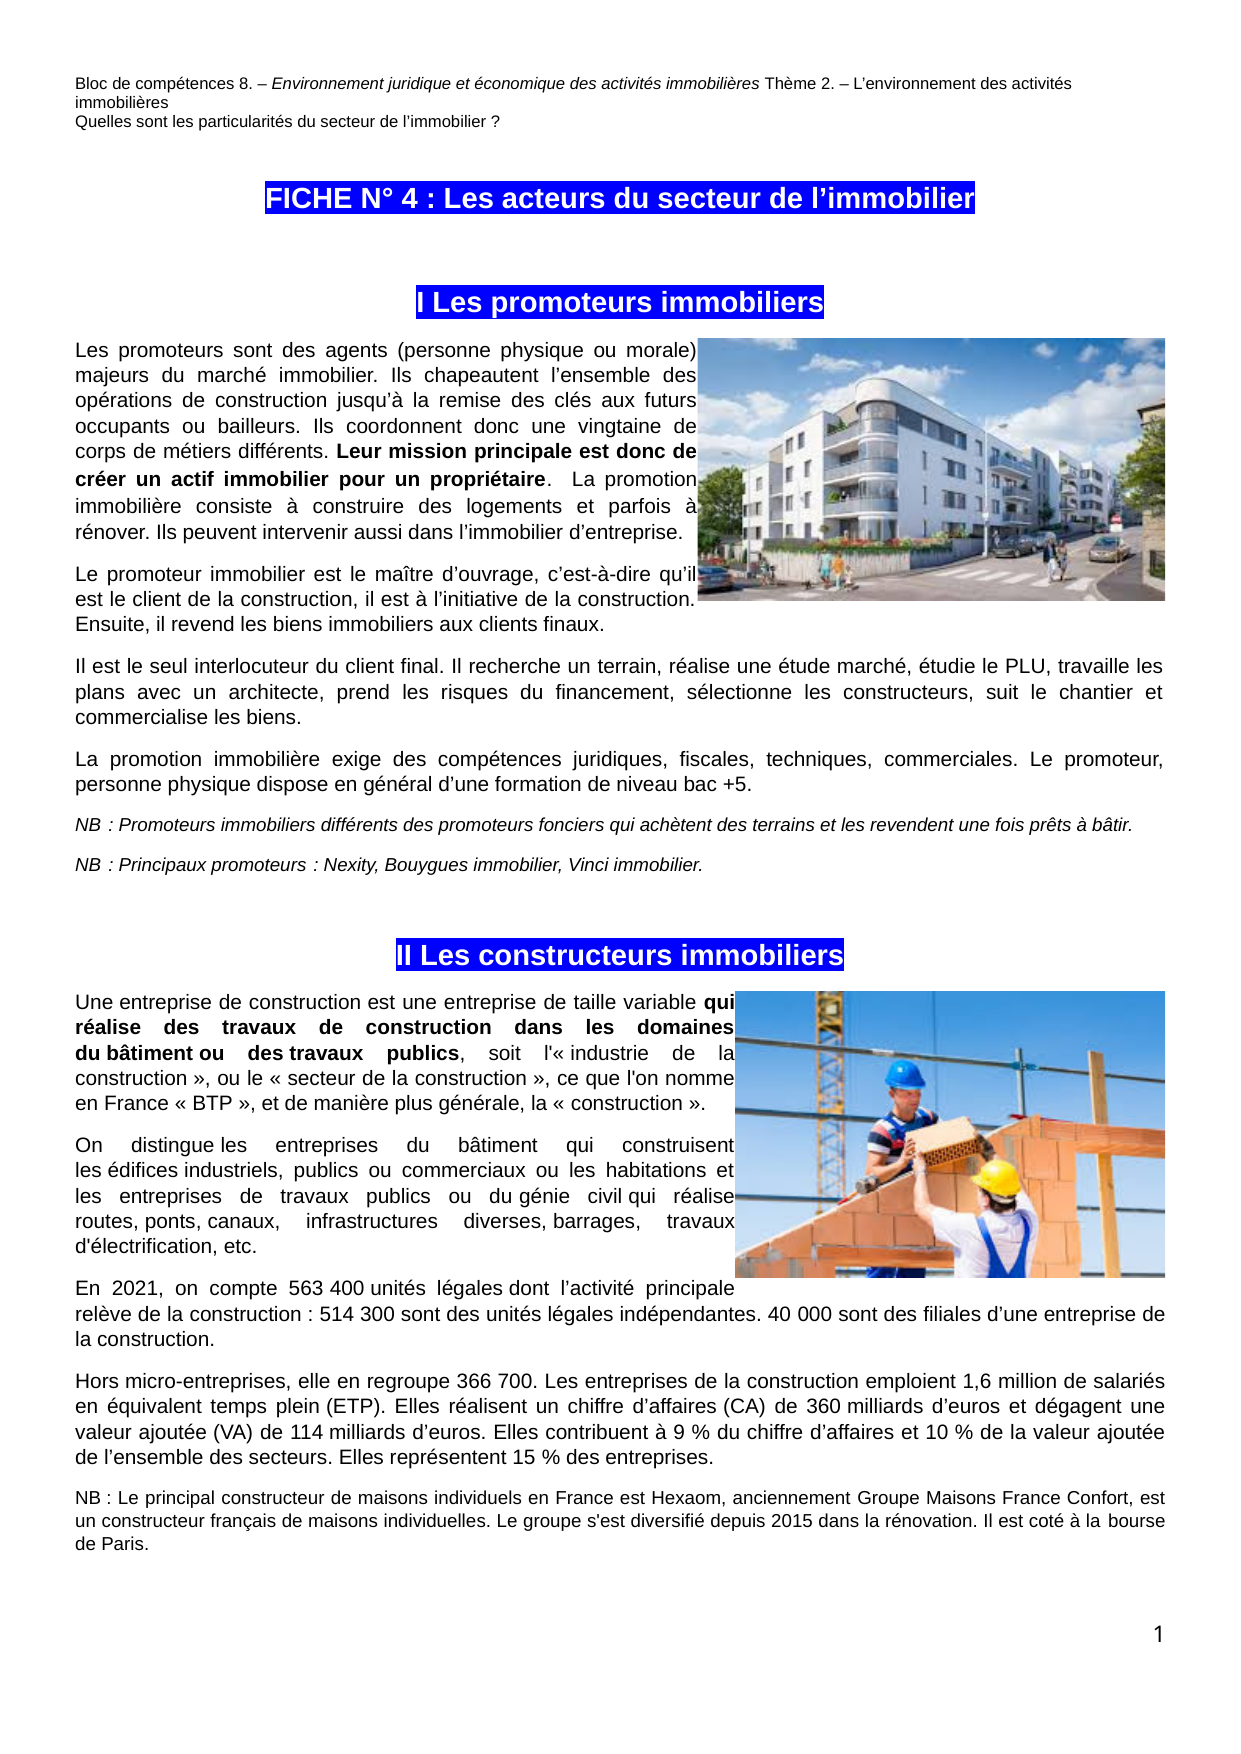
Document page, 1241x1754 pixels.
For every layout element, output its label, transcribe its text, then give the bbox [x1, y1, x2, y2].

text En 2021, on compte 563 400 unités légales dont l’activité principale relève de la construction : 514 300 sont des unités légales indépendantes. 40 000 sont des filiales d’une entreprise de la construction. [75, 1276, 1165, 1351]
text La promotion immobilière exige des compétences juridiques, fiscales, techniques, commerciales. Le promoteur, personne physique dispose en général d’une formation de niveau bac +5. [75, 747, 1165, 796]
text Hors micro-entreprises, elle en regroupe 366 700. Les entreprises de la construction emploient 1,6 million de salariés en équivalent temps plein (ETP). Elles réalisent un chiffre d’affaires (CA) de 360 milliards d’euros et dégagent une valeur ajoutée (VA) de 114 milliards d’euros. Elles contribuent à 9 % du chiffre d’affaires et 10 % de la valeur ajoutée de l’ensemble des secteurs. Elles représentent 15 % des entreprises. [75, 1369, 1165, 1469]
text Il est le seul interlocuteur du client final. Il recherche un terrain, réalise une étude marché, étudie le PLU, travaille les plans avec un architecte, prend les risques du financement, sélectionne les constructeurs, suit le chantier et commercialise les biens. [75, 654, 1165, 729]
text Le promoteur immobilier est le maître d’ouvrage, c’est-à-dire qu’il est le client de la construction, il est à l’initiative de la construction. Ensuite, il revend les biens immobiliers aux clients finaux. [75, 562, 1165, 636]
text II Les constructeurs immobiliers [75, 938, 1165, 971]
text NB : Principaux promoteurs : Nexity, Bouygues immobilier, Vinci immobilier. [75, 853, 1165, 875]
text Une entreprise de construction est une entreprise de taille variable qui réalise des travaux de construction dans les domaines du bâtiment ou des travaux publics, soit l'« industrie de la construction », ou le « secteur de la construction », ce que l'on nomme en France « BTP », et de manière plus générale, la « construction ». [75, 990, 1165, 1115]
text On distingue les entreprises du bâtiment qui construisent les édifices industriels, publics ou commerciaux ou les habitations et les entreprises de travaux publics ou du génie civil qui réalise routes, ponts, canaux, infrastructures diverses, barrages, travaux d'électrification, etc. [75, 1133, 735, 1258]
text Les promoteurs sont des agents (personne physique ou morale) majeurs du marché immobilier. Ils chapeautent l’ensemble des opérations de construction jusqu’à la remise des clés aux futurs occupants ou bailleurs. Ils coordonnent donc une vingtaine de corps de métiers différents. Leur mission principale est donc de créer un actif immobilier pour un propriétaire. La promotion immobilière consiste à construire des logements et parfois à rénover. Ils peuvent intervenir aussi dans l’immobilier d’entreprise. [75, 338, 697, 543]
text NB : Promoteurs immobiliers différents des promoteurs fonciers qui achètent des terrains et les revendent une fois prêts à bâtir. [75, 814, 1165, 836]
text I Les promoteurs immobiliers [75, 285, 1165, 319]
text NB : Le principal constructeur de maisons individuels en France est Hexaom, anciennement Groupe Maisons France Confort, est un constructeur français de maisons individuelles. Le groupe s'est diversifié depuis 2015 dans la rénovation. Il est coté à la bourse de Paris. [75, 1487, 1165, 1554]
text FICHE N° 4 : Les acteurs du secteur de l’immobilier [75, 181, 1165, 214]
